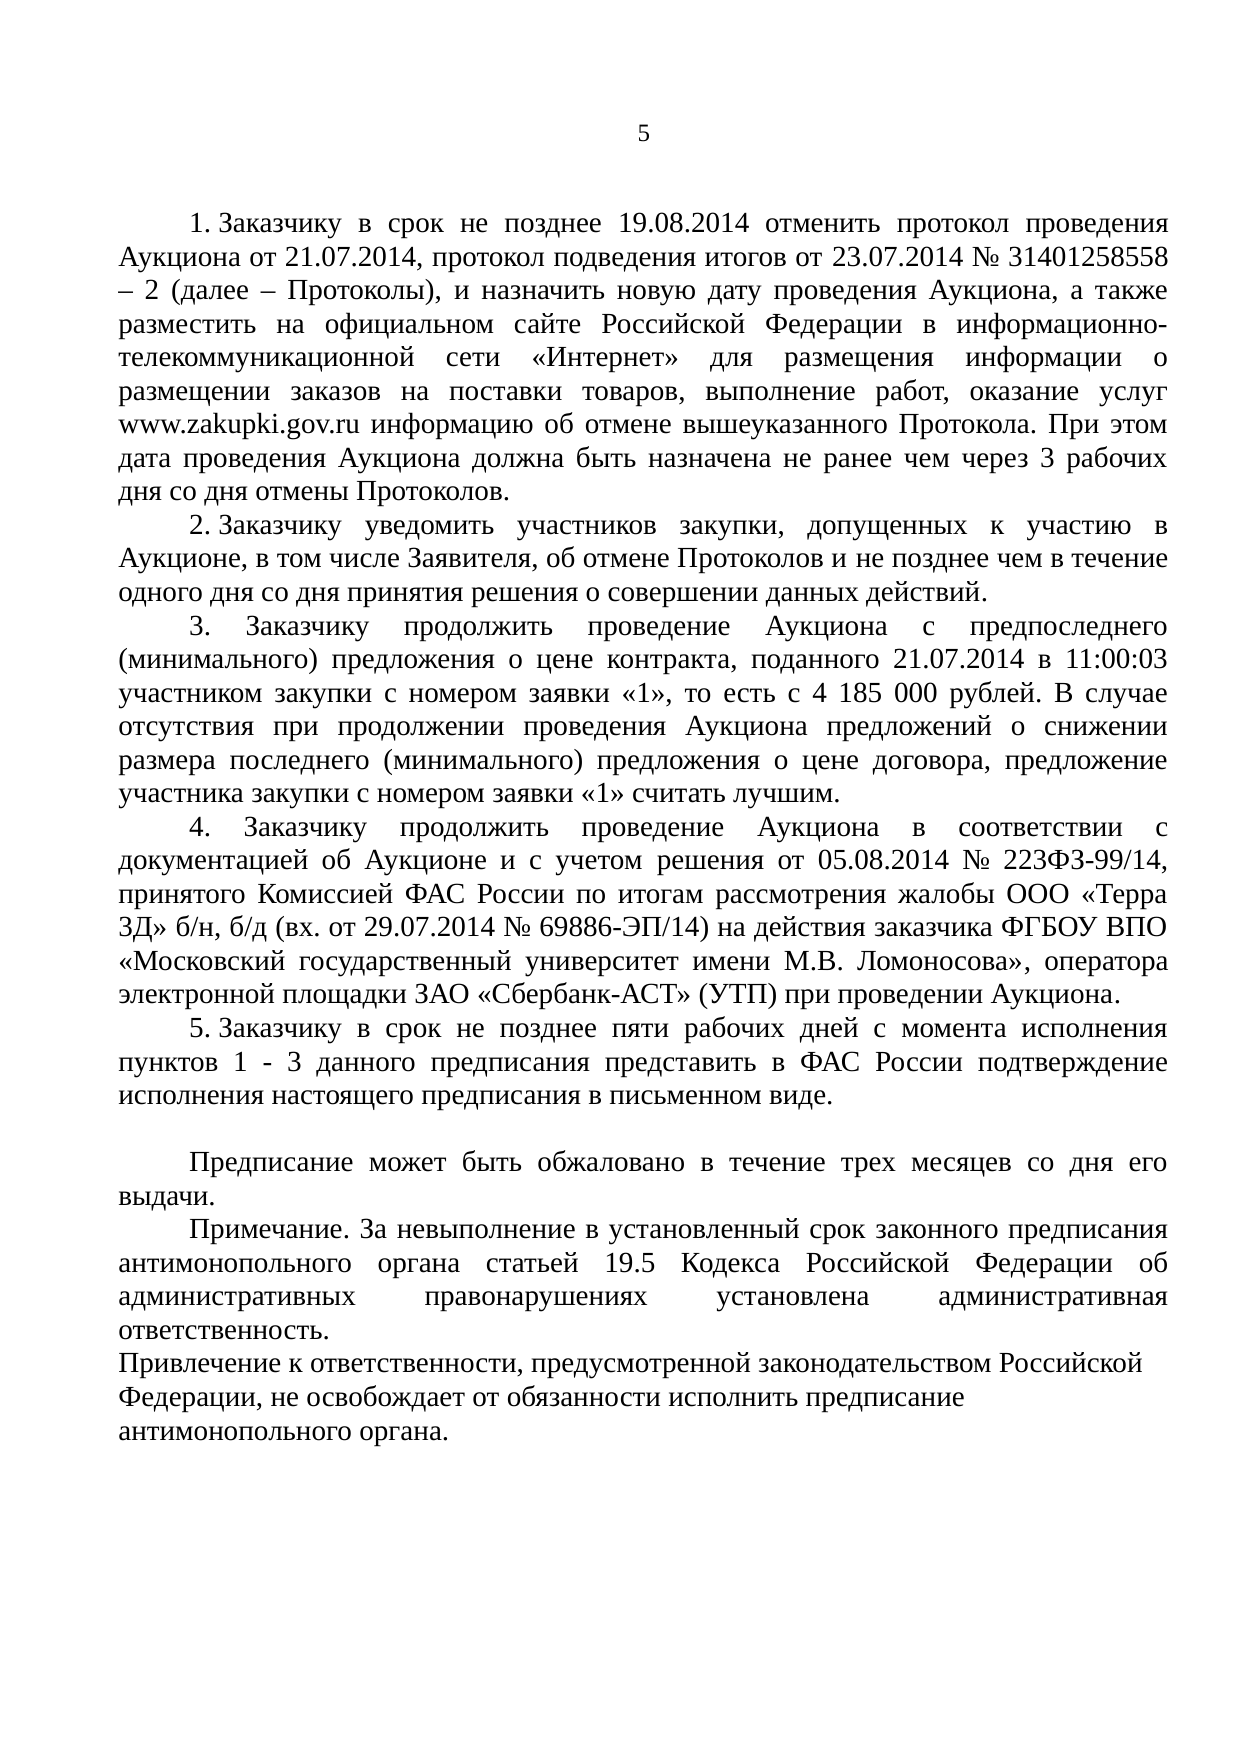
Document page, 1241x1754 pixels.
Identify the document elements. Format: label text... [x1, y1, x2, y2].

text Предписание может быть обжаловано в течение трех месяцев со дня его выдачи. [118, 1144, 1169, 1211]
text 5. Заказчику в срок не позднее пяти рабочих дней с момента исполнения пунктов 1 - 3 данного предписания представить в ФАС России подтверждение исполнения настоящего предписания в письменном виде. [118, 1010, 1169, 1111]
text Примечание. За невыполнение в установленный срок законного предписания антимонопольного органа статьей 19.5 Кодекса Российской Федерации об административных правонарушениях установлена административная ответственность. [118, 1211, 1169, 1346]
text 4. Заказчику продолжить проведение Аукциона в соответствии с документацией об Аукционе и с учетом решения от 05.08.2014 № 223ФЗ-99/14, принятого Комиссией ФАС России по итогам рассмотрения жалобы ООО «Терра 3Д» б/н, б/д (вх. от 29.07.2014 № 69886-ЭП/14) на действия заказчика ФГБОУ ВПО «Московский государственный университет имени М.В. Ломоносова», оператора электронной площадки ЗАО «Сбербанк-АСТ» (УТП) при проведении Аукциона. [118, 809, 1169, 1010]
text 2. Заказчику уведомить участников закупки, допущенных к участию в Аукционе, в том числе Заявителя, об отмене Протоколов и не позднее чем в течение одного дня со дня принятия решения о совершении данных действий. [118, 507, 1169, 608]
text Привлечение к ответственности, предусмотренной законодательством Российской Федерации, не освобождает от обязанности исполнить предписание антимонопольного органа. [118, 1346, 1169, 1446]
text 3. Заказчику продолжить проведение Аукциона с предпоследнего (минимального) предложения о цене контракта, поданного 21.07.2014 в 11:00:03 участником закупки с номером заявки «1», то есть с 4 185 000 рублей. В случае отсутствия при продолжении проведения Аукциона предложений о снижении размера последнего (минимального) предложения о цене договора, предложение участника закупки с номером заявки «1» считать лучшим. [118, 608, 1169, 809]
text 1. Заказчику в срок не позднее 19.08.2014 отменить протокол проведения Аукциона от 21.07.2014, протокол подведения итогов от 23.07.2014 № 31401258558 – 2 (далее – Протоколы), и назначить новую дату проведения Аукциона, а также разместить на официальном сайте Российской Федерации в информационно-телекоммуникационной сети «Интернет» для размещения информации о размещении заказов на поставки товаров, выполнение работ, оказание услуг www.zakupki.gov.ru информацию об отмене вышеуказанного Протокола. При этом дата проведения Аукциона должна быть назначена не ранее чем через 3 рабочих дня со дня отмены Протоколов. [118, 205, 1169, 507]
